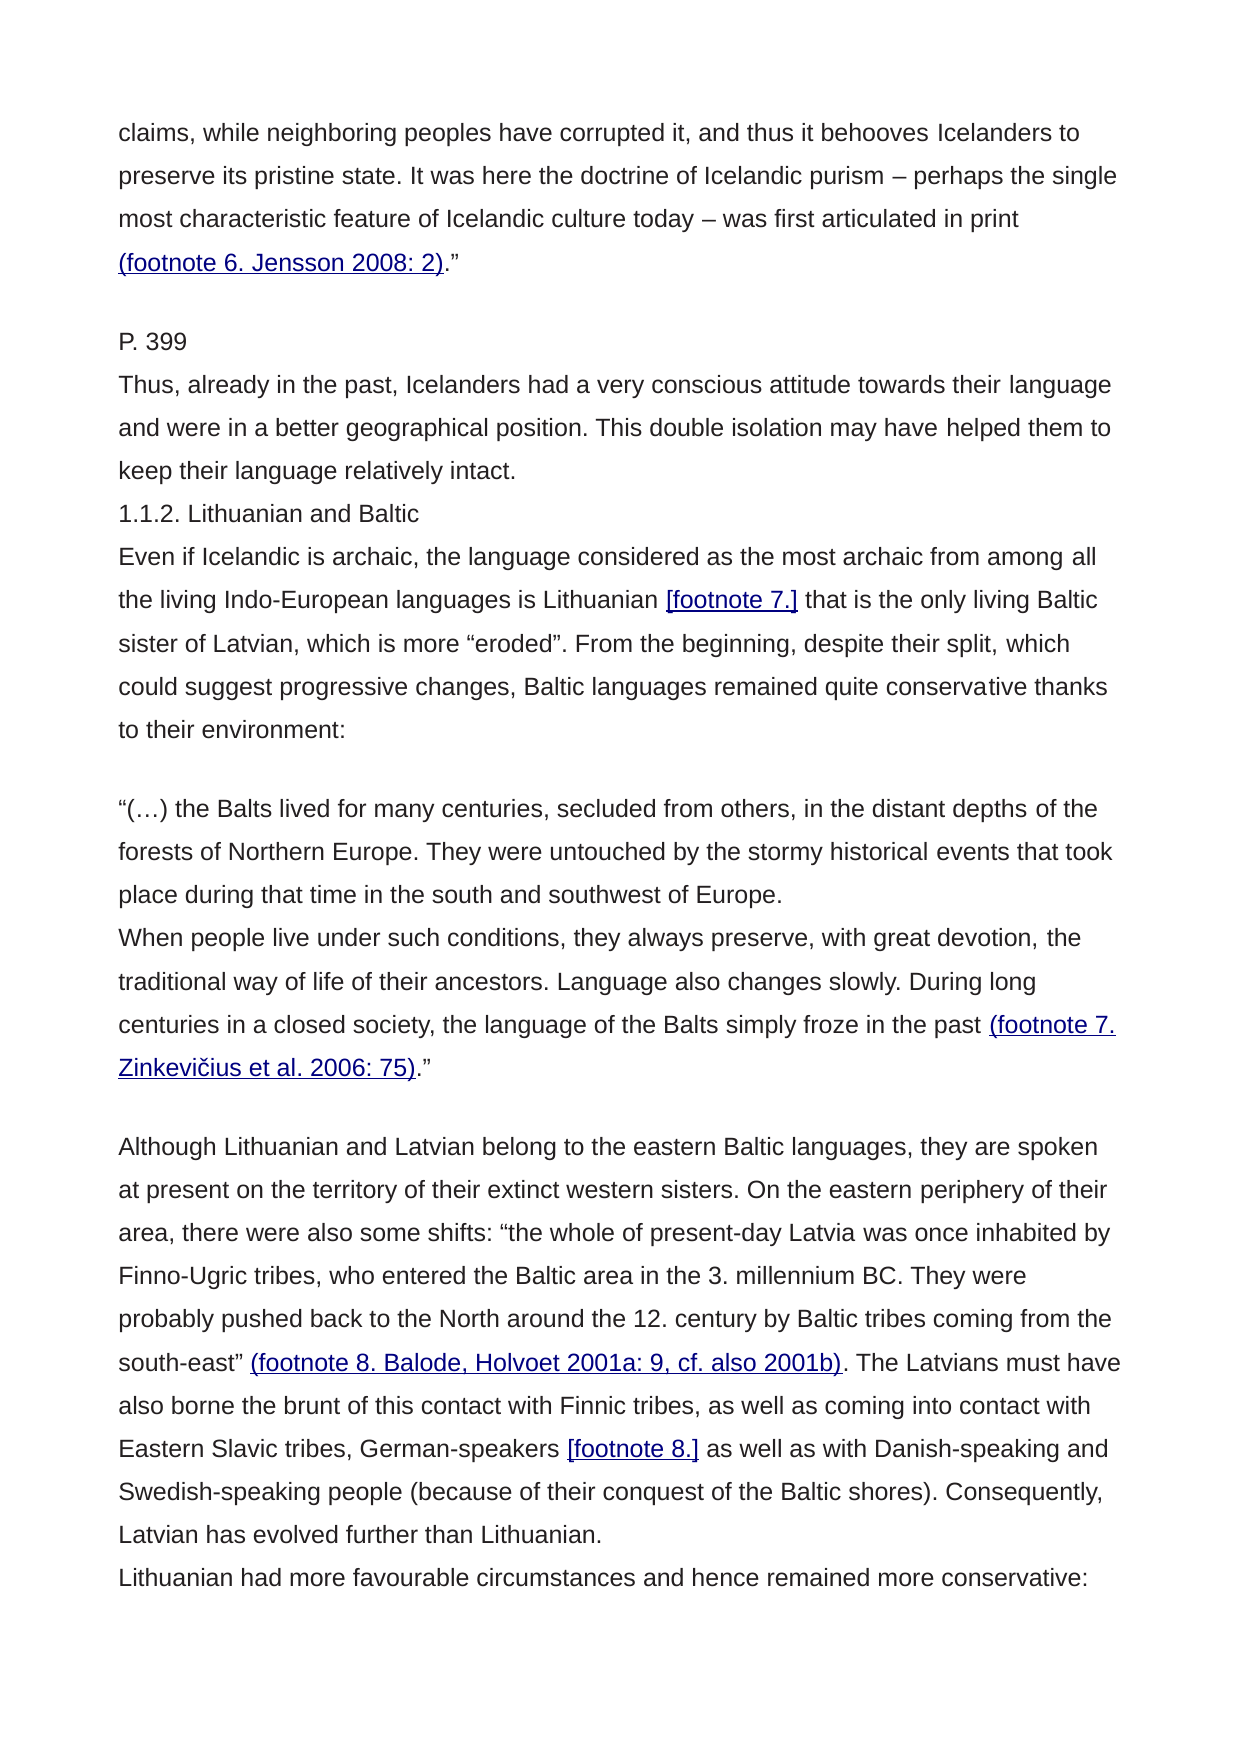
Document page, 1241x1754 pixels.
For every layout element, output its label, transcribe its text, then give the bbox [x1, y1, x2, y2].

text claims, while neighboring peoples have corrupted it, and thus it behooves Icelanders to preserve its pristine state. It was here the doctrine of Icelandic purism – perhaps the single most characteristic feature of Icelandic culture today – was first articulated in print (footnote 6. Jensson 2008: 2).” [118, 118, 1122, 276]
text P. 399 [118, 327, 1122, 355]
text Thus, already in the past, Icelanders had a very conscious attitude towards their language and were in a better geographical position. This double isolation may have helped them to keep their language relatively intact. [118, 370, 1122, 485]
text When people live under such conditions, they always preserve, with great devotion, the traditional way of life of their ancestors. Language also changes slowly. During long centuries in a closed society, the language of the Balts simply froze in the past (footnote 7. Zinkevičius et al. 2006: 75).” [118, 923, 1122, 1081]
text Even if Icelandic is archaic, the language considered as the most archaic from among all the living Indo-European languages is Lithuanian [footnote 7.] that is the only living Baltic sister of Latvian, which is more “eroded”. From the beginning, despite their split, which could suggest progressive changes, Baltic languages remained quite conservative thanks to their environment: [118, 542, 1122, 743]
text Although Lithuanian and Latvian belong to the eastern Baltic languages, they are spoken at present on the territory of their extinct western sisters. On the eastern periphery of their area, there were also some shifts: “the whole of present-day Latvia was once inhabited by Finno-Ugric tribes, who entered the Baltic area in the 3. millennium BC. They were probably pushed back to the North around the 12. century by Baltic tribes coming from the south-east” (footnote 8. Balode, Holvoet 2001a: 9, cf. also 2001b). The Latvians must have also borne the brunt of this contact with Finnic tribes, as well as coming into contact with Eastern Slavic tribes, German-speakers [footnote 8.] as well as with Danish-speaking and Swedish-speaking people (because of their conquest of the Baltic shores). Consequently, Latvian has evolved further than Lithuanian. [118, 1132, 1122, 1549]
text “(…) the Balts lived for many centuries, secluded from others, in the distant depths of the forests of Northern Europe. They were untouched by the stormy historical events that took place during that time in the south and southwest of Europe. [118, 794, 1122, 909]
text Lithuanian had more favourable circumstances and hence remained more conservative: [118, 1563, 1122, 1592]
subtitle 1.1.2. Lithuanian and Baltic [118, 499, 1122, 528]
